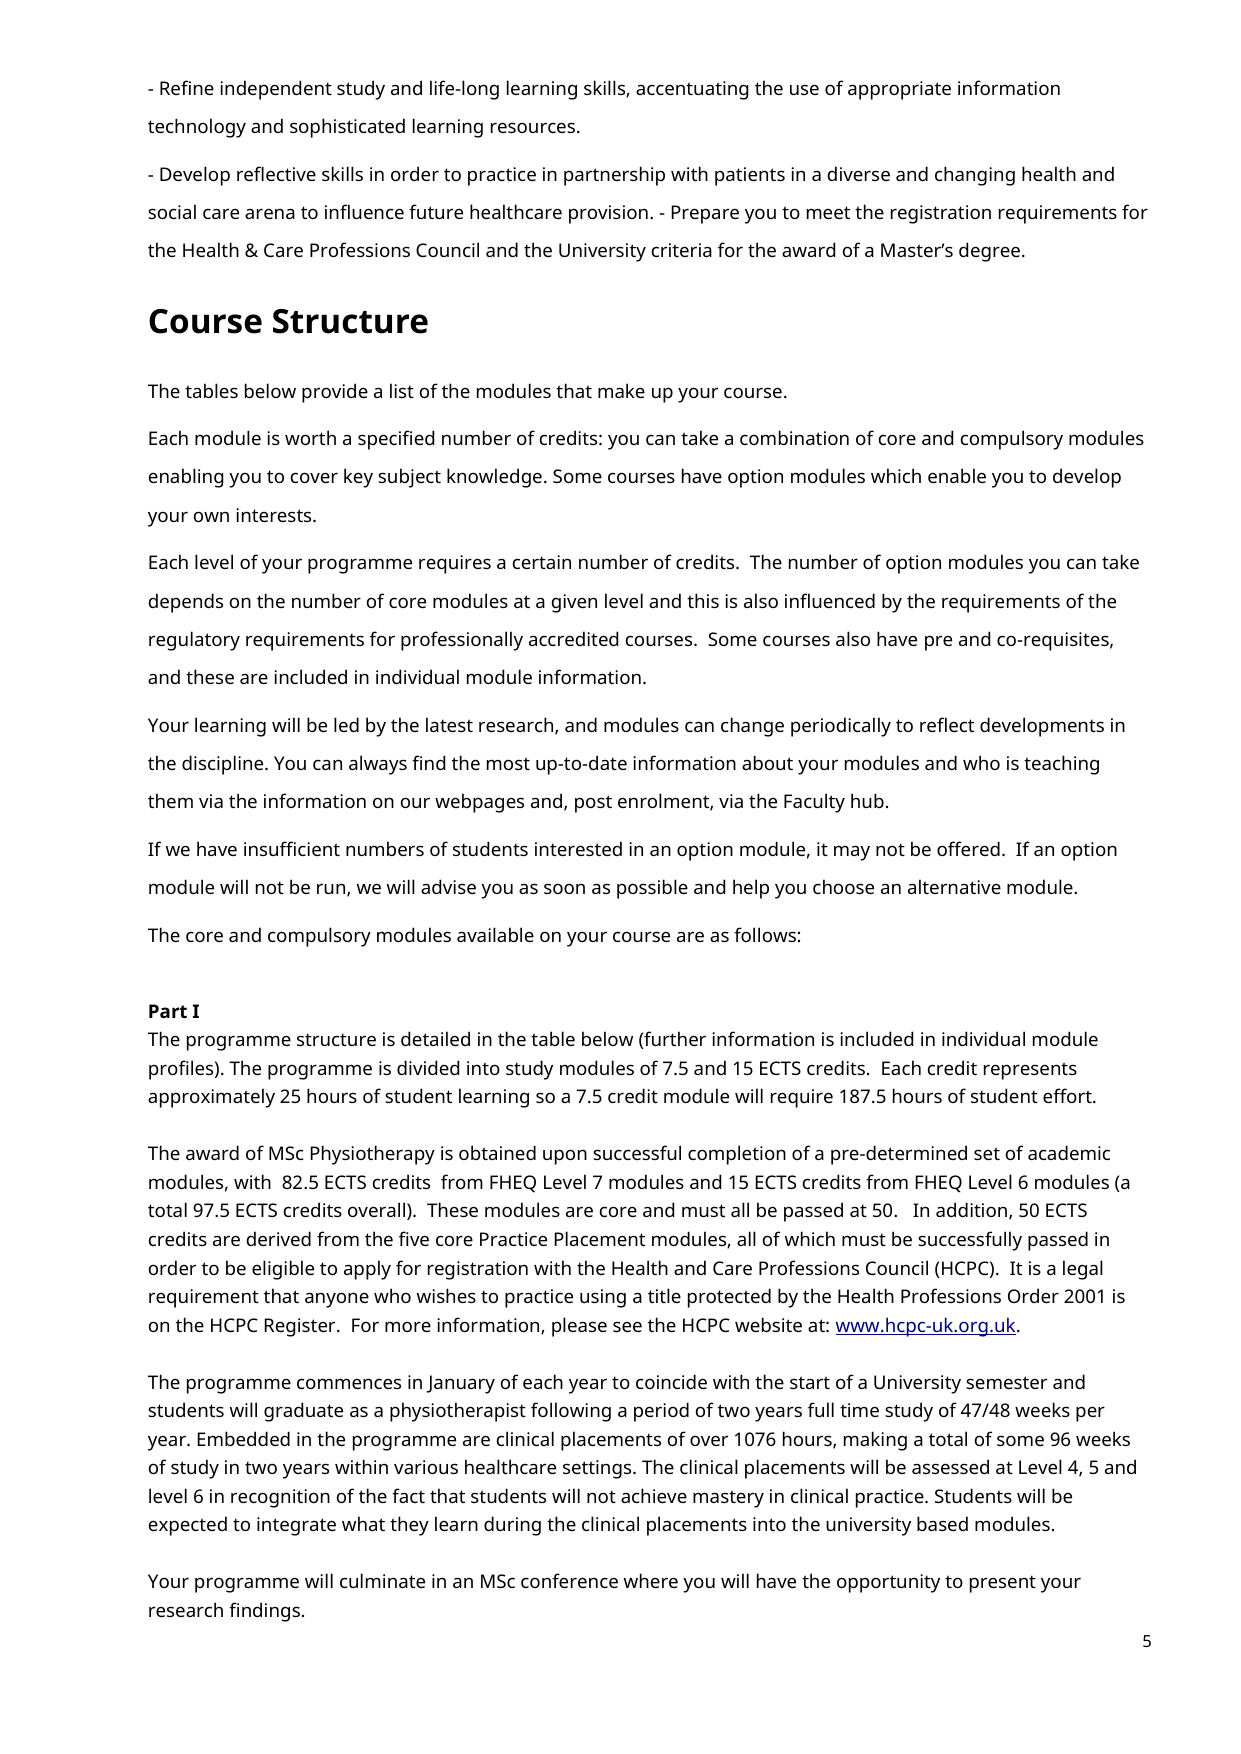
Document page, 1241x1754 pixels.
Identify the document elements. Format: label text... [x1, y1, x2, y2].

text The tables below provide a list of the modules that make up your course. [148, 378, 1152, 403]
text Your learning will be led by the latest research, and modules can change periodically to reflect developments in the discipline. You can always find the most up-to-date information about your modules and who is teaching them via the information on our webpages and, post enrolment, via the Faculty hub. [148, 712, 1152, 814]
text The core and compulsory modules available on your course are as follows: [148, 922, 1152, 947]
text Each level of your programme requires a certain number of credits. The number of option modules you can take depends on the number of core modules at a given level and this is also influenced by the requirements of the regulatory requirements for professionally accredited courses. Some courses also have pre and co-requisites, and these are included in individual module information. [148, 550, 1152, 690]
subtitle Course Structure [148, 297, 1152, 343]
table_header Part I The programme structure is detailed in the table below (further information is included in individual module profiles). The programme is divided into study modules of 7.5 and 15 ECTS credits. Each credit represents approximately 25 hours of student learning so a 7.5 credit module will require 187.5 hours of student effort. The award of MSc Physiotherapy is obtained upon successful completion of a pre-determined set of academic modules, with 82.5 ECTS credits from FHEQ Level 7 modules and 15 ECTS credits from FHEQ Level 6 modules (a total 97.5 ECTS credits overall). These modules are core and must all be passed at 50. In addition, 50 ECTS credits are derived from the five core Practice Placement modules, all of which must be successfully passed in order to be eligible to apply for registration with the Health and Care Professions Council (HCPC). It is a legal requirement that anyone who wishes to practice using a title protected by the Health Professions Order 2001 is on the HCPC Register. For more information, please see the HCPC website at: www.hcpc-uk.org.uk. The programme commences in January of each year to coincide with the start of a University semester and students will graduate as a physiotherapist following a period of two years full time study of 47/48 weeks per year. Embedded in the programme are clinical placements of over 1076 hours, making a total of some 96 weeks of study in two years within various healthcare settings. The clinical placements will be assessed at Level 4, 5 and level 6 in recognition of the fact that students will not achieve mastery in clinical practice. Students will be expected to integrate what they learn during the clinical placements into the university based modules. Your programme will culminate in an MSc conference where you will have the opportunity to present your research findings. [136, 970, 1152, 1625]
text If we have insufficient numbers of students interested in an option module, it may not be offered. If an option module will not be run, we will advise you as soon as possible and help you choose an alternative module. [148, 836, 1152, 900]
text Each module is worth a specified number of credits: you can take a combination of core and compulsory modules enabling you to cover key subject knowledge. Some courses have option modules which enable you to develop your own interests. [148, 426, 1152, 528]
text - Develop reflective skills in order to practice in partnership with patients in a diverse and changing health and social care arena to influence future healthcare provision. - Prepare you to meet the registration requirements for the Health & Care Professions Council and the University criteria for the award of a Master’s degree. [148, 161, 1152, 263]
text - Refine independent study and life-long learning skills, accentuating the use of appropriate information technology and sophisticated learning resources. [148, 75, 1152, 139]
